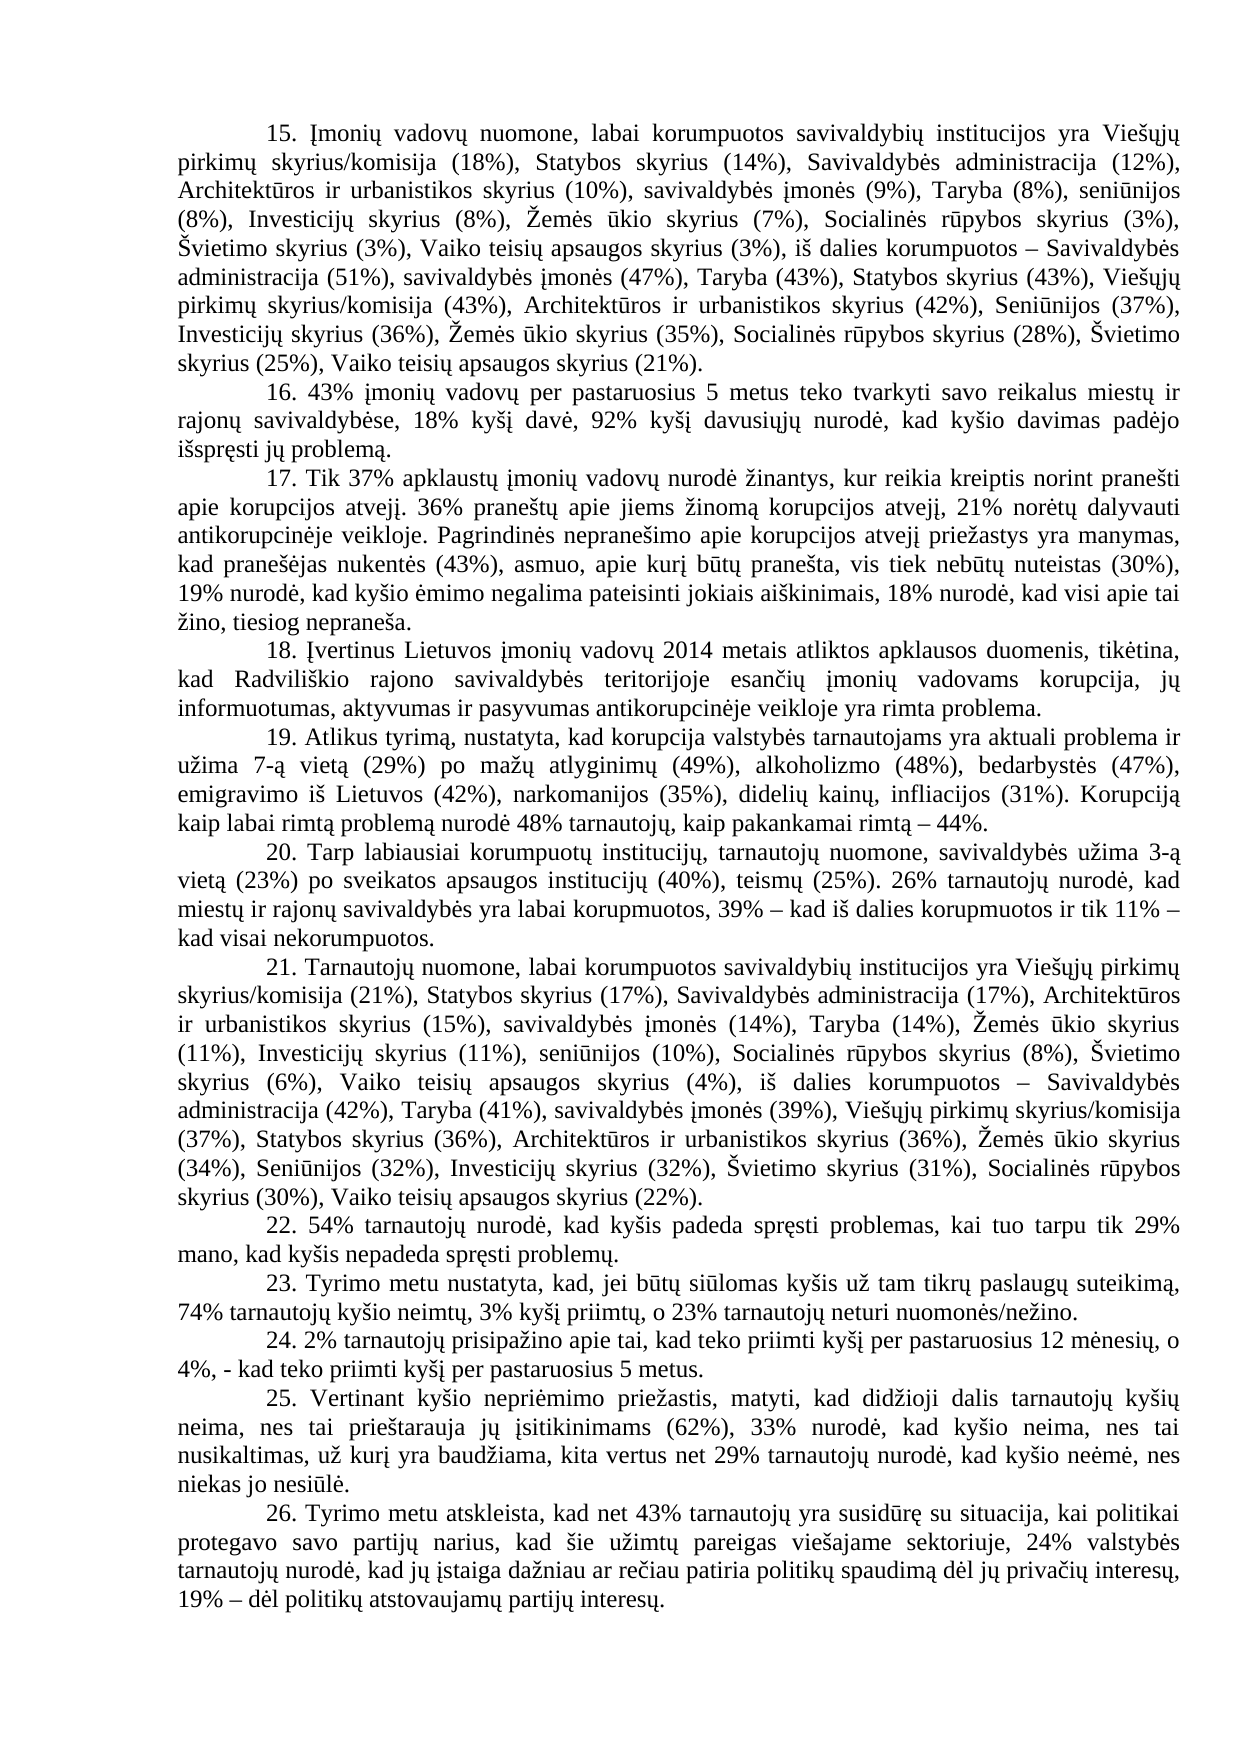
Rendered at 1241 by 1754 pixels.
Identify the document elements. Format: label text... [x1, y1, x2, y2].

text 22. 54% tarnautojų nurodė, kad kyšis padeda spręsti problemas, kai tuo tarpu tik 29% mano, kad kyšis nepadeda spręsti problemų. [177, 1211, 1181, 1268]
text 20. Tarp labiausiai korumpuotų institucijų, tarnautojų nuomone, savivaldybės užima 3-ą vietą (23%) po sveikatos apsaugos institucijų (40%), teismų (25%). 26% tarnautojų nurodė, kad miestų ir rajonų savivaldybės yra labai korupmuotos, 39% – kad iš dalies korupmuotos ir tik 11% – kad visai nekorumpuotos. [177, 837, 1181, 952]
text 16. 43% įmonių vadovų per pastaruosius 5 metus teko tvarkyti savo reikalus miestų ir rajonų savivaldybėse, 18% kyšį davė, 92% kyšį davusiųjų nurodė, kad kyšio davimas padėjo išspręsti jų problemą. [177, 377, 1181, 463]
text 15. Įmonių vadovų nuomone, labai korumpuotos savivaldybių institucijos yra Viešųjų pirkimų skyrius/komisija (18%), Statybos skyrius (14%), Savivaldybės administracija (12%), Architektūros ir urbanistikos skyrius (10%), savivaldybės įmonės (9%), Taryba (8%), seniūnijos (8%), Investicijų skyrius (8%), Žemės ūkio skyrius (7%), Socialinės rūpybos skyrius (3%), Švietimo skyrius (3%), Vaiko teisių apsaugos skyrius (3%), iš dalies korumpuotos – Savivaldybės administracija (51%), savivaldybės įmonės (47%), Taryba (43%), Statybos skyrius (43%), Viešųjų pirkimų skyrius/komisija (43%), Architektūros ir urbanistikos skyrius (42%), Seniūnijos (37%), Investicijų skyrius (36%), Žemės ūkio skyrius (35%), Socialinės rūpybos skyrius (28%), Švietimo skyrius (25%), Vaiko teisių apsaugos skyrius (21%). [177, 118, 1181, 377]
text 17. Tik 37% apklaustų įmonių vadovų nurodė žinantys, kur reikia kreiptis norint pranešti apie korupcijos atvejį. 36% praneštų apie jiems žinomą korupcijos atvejį, 21% norėtų dalyvauti antikorupcinėje veikloje. Pagrindinės nepranešimo apie korupcijos atvejį priežastys yra manymas, kad pranešėjas nukentės (43%), asmuo, apie kurį būtų pranešta, vis tiek nebūtų nuteistas (30%), 19% nurodė, kad kyšio ėmimo negalima pateisinti jokiais aiškinimais, 18% nurodė, kad visi apie tai žino, tiesiog nepraneša. [177, 463, 1181, 636]
text 26. Tyrimo metu atskleista, kad net 43% tarnautojų yra susidūrę su situacija, kai politikai protegavo savo partijų narius, kad šie užimtų pareigas viešajame sektoriuje, 24% valstybės tarnautojų nurodė, kad jų įstaiga dažniau ar rečiau patiria politikų spaudimą dėl jų privačių interesų, 19% – dėl politikų atstovaujamų partijų interesų. [177, 1498, 1181, 1613]
text 18. Įvertinus Lietuvos įmonių vadovų 2014 metais atliktos apklausos duomenis, tikėtina, kad Radviliškio rajono savivaldybės teritorijoje esančių įmonių vadovams korupcija, jų informuotumas, aktyvumas ir pasyvumas antikorupcinėje veikloje yra rimta problema. [177, 636, 1181, 722]
text 21. Tarnautojų nuomone, labai korumpuotos savivaldybių institucijos yra Viešųjų pirkimų skyrius/komisija (21%), Statybos skyrius (17%), Savivaldybės administracija (17%), Architektūros ir urbanistikos skyrius (15%), savivaldybės įmonės (14%), Taryba (14%), Žemės ūkio skyrius (11%), Investicijų skyrius (11%), seniūnijos (10%), Socialinės rūpybos skyrius (8%), Švietimo skyrius (6%), Vaiko teisių apsaugos skyrius (4%), iš dalies korumpuotos – Savivaldybės administracija (42%), Taryba (41%), savivaldybės įmonės (39%), Viešųjų pirkimų skyrius/komisija (37%), Statybos skyrius (36%), Architektūros ir urbanistikos skyrius (36%), Žemės ūkio skyrius (34%), Seniūnijos (32%), Investicijų skyrius (32%), Švietimo skyrius (31%), Socialinės rūpybos skyrius (30%), Vaiko teisių apsaugos skyrius (22%). [177, 952, 1181, 1211]
text 19. Atlikus tyrimą, nustatyta, kad korupcija valstybės tarnautojams yra aktuali problema ir užima 7-ą vietą (29%) po mažų atlyginimų (49%), alkoholizmo (48%), bedarbystės (47%), emigravimo iš Lietuvos (42%), narkomanijos (35%), didelių kainų, infliacijos (31%). Korupciją kaip labai rimtą problemą nurodė 48% tarnautojų, kaip pakankamai rimtą – 44%. [177, 722, 1181, 837]
text 23. Tyrimo metu nustatyta, kad, jei būtų siūlomas kyšis už tam tikrų paslaugų suteikimą, 74% tarnautojų kyšio neimtų, 3% kyšį priimtų, o 23% tarnautojų neturi nuomonės/nežino. [177, 1268, 1181, 1326]
text 24. 2% tarnautojų prisipažino apie tai, kad teko priimti kyšį per pastaruosius 12 mėnesių, o 4%, - kad teko priimti kyšį per pastaruosius 5 metus. [177, 1326, 1181, 1383]
text 25. Vertinant kyšio nepriėmimo priežastis, matyti, kad didžioji dalis tarnautojų kyšių neima, nes tai prieštarauja jų įsitikinimams (62%), 33% nurodė, kad kyšio neima, nes tai nusikaltimas, už kurį yra baudžiama, kita vertus net 29% tarnautojų nurodė, kad kyšio neėmė, nes niekas jo nesiūlė. [177, 1383, 1181, 1498]
